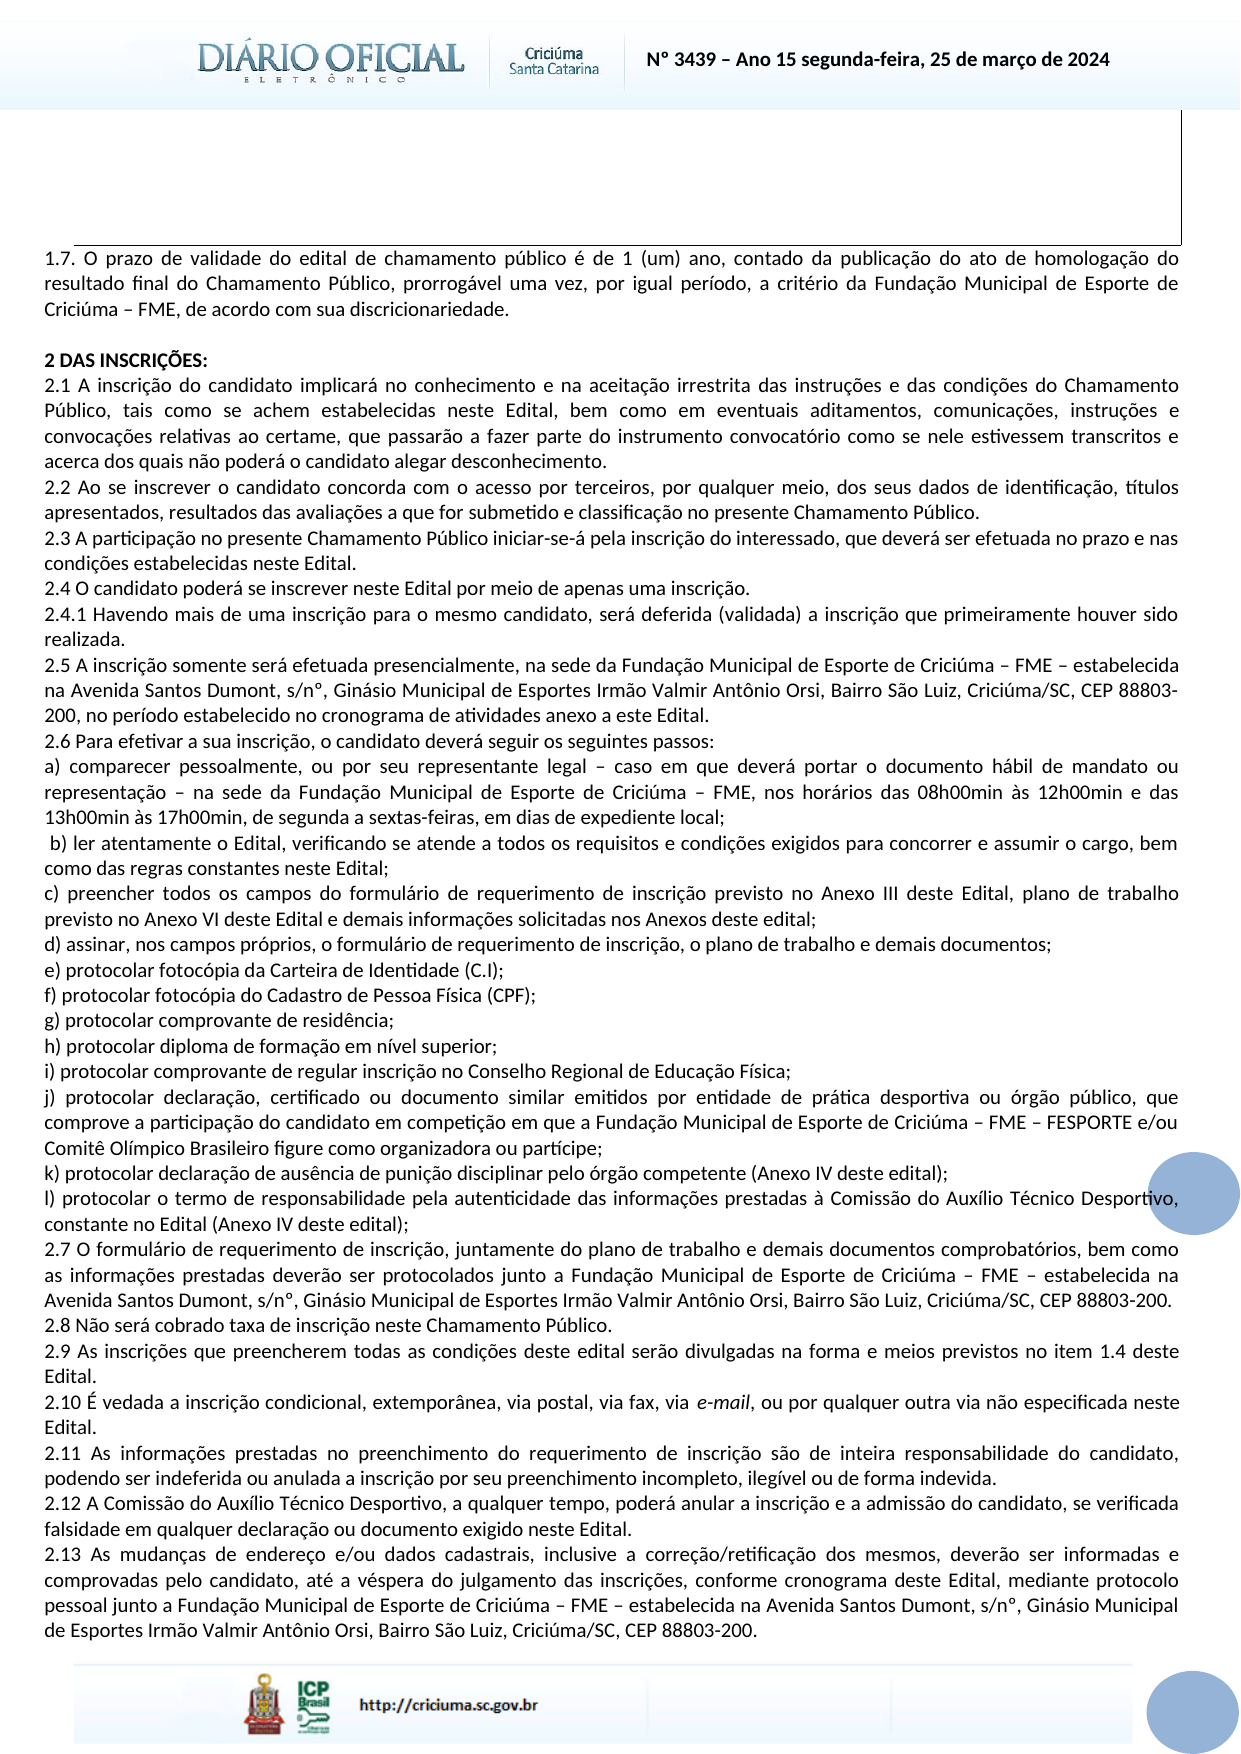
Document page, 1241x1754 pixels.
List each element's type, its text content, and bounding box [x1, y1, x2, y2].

text e) protocolar fotocópia da Carteira de Identidade (C.I); [44, 957, 1181, 982]
text 2.13 As mudanças de endereço e/ou dados cadastrais, inclusive a correção/retificação dos mesmos, deverão ser informadas e comprovadas pelo candidato, até a véspera do julgamento das inscrições, conforme cronograma deste Edital, mediante protocolo pessoal junto a Fundação Municipal de Esporte de Criciúma – FME – estabelecida na Avenida Santos Dumont, s/nº, Ginásio Municipal de Esportes Irmão Valmir Antônio Orsi, Bairro São Luiz, Criciúma/SC, CEP 88803-200. [44, 1541, 1181, 1643]
text g) protocolar comprovante de residência; [44, 1008, 1181, 1033]
text 2.1 A inscrição do candidato implicará no conhecimento e na aceitação irrestrita das instruções e das condições do Chamamento Público, tais como se achem estabelecidas neste Edital, bem como em eventuais aditamentos, comunicações, instruções e convocações relativas ao certame, que passarão a fazer parte do instrumento convocatório como se nele estivessem transcritos e acerca dos quais não poderá o candidato alegar desconhecimento. [44, 372, 1181, 474]
text f) protocolar fotocópia do Cadastro de Pessoa Física (CPF); [44, 982, 1181, 1008]
text 2.11 As informações prestadas no preenchimento do requerimento de inscrição são de inteira responsabilidade do candidato, podendo ser indeferida ou anulada a inscrição por seu preenchimento incompleto, ilegível ou de forma indevida. [44, 1440, 1181, 1491]
text 2 DAS INSCRIÇÕES: [44, 347, 1181, 372]
text 2.9 As inscrições que preencherem todas as condições deste edital serão divulgadas na forma e meios previstos no item 1.4 deste Edital. [44, 1338, 1181, 1389]
text 2.4.1 Havendo mais de uma inscrição para o mesmo candidato, será deferida (validada) a inscrição que primeiramente houver sido realizada. [44, 601, 1181, 652]
text 2.3 A participação no presente Chamamento Público iniciar-se-á pela inscrição do interessado, que deverá ser efetuada no prazo e nas condições estabelecidas neste Edital. [44, 525, 1181, 576]
text 2.5 A inscrição somente será efetuada presencialmente, na sede da Fundação Municipal de Esporte de Criciúma – FME – estabelecida na Avenida Santos Dumont, s/nº, Ginásio Municipal de Esportes Irmão Valmir Antônio Orsi, Bairro São Luiz, Criciúma/SC, CEP 88803-200, no período estabelecido no cronograma de atividades anexo a este Edital. [44, 652, 1181, 728]
text 2.7 O formulário de requerimento de inscrição, juntamente do plano de trabalho e demais documentos comprobatórios, bem como as informações prestadas deverão ser protocolados junto a Fundação Municipal de Esporte de Criciúma – FME – estabelecida na Avenida Santos Dumont, s/nº, Ginásio Municipal de Esportes Irmão Valmir Antônio Orsi, Bairro São Luiz, Criciúma/SC, CEP 88803-200. [44, 1236, 1181, 1313]
text 2.4 O candidato poderá se inscrever neste Edital por meio de apenas uma inscrição. [44, 576, 1181, 601]
text 1.7. O prazo de validade do edital de chamamento público é de 1 (um) ano, contado da publicação do ato de homologação do resultado final do Chamamento Público, prorrogável uma vez, por igual período, a critério da Fundação Municipal de Esporte de Criciúma – FME, de acordo com sua discricionariedade. [44, 245, 1181, 321]
text 2.12 A Comissão do Auxílio Técnico Desportivo, a qualquer tempo, poderá anular a inscrição e a admissão do candidato, se verificada falsidade em qualquer declaração ou documento exigido neste Edital. [44, 1491, 1181, 1541]
text 2.2 Ao se inscrever o candidato concorda com o acesso por terceiros, por qualquer meio, dos seus dados de identificação, títulos apresentados, resultados das avaliações a que for submetido e classificação no presente Chamamento Público. [44, 474, 1181, 525]
text d) assinar, nos campos próprios, o formulário de requerimento de inscrição, o plano de trabalho e demais documentos; [44, 931, 1181, 957]
text i) protocolar comprovante de regular inscrição no Conselho Regional de Educação Física; [44, 1058, 1181, 1084]
text 2.6 Para efetivar a sua inscrição, o candidato deverá seguir os seguintes passos: [44, 728, 1181, 753]
text h) protocolar diploma de formação em nível superior; [44, 1033, 1181, 1058]
text l) protocolar o termo de responsabilidade pela autenticidade das informações prestadas à Comissão do Auxílio Técnico Desportivo, constante no Edital (Anexo IV deste edital); [44, 1186, 1181, 1236]
text 2.10 É vedada a inscrição condicional, extemporânea, via postal, via fax, via e-mail, ou por qualquer outra via não especificada neste Edital. [44, 1389, 1181, 1440]
text j) protocolar declaração, certificado ou documento similar emitidos por entidade de prática desportiva ou órgão público, que comprove a participação do candidato em competição em que a Fundação Municipal de Esporte de Criciúma – FME – FESPORTE e/ou Comitê Olímpico Brasileiro figure como organizadora ou partícipe; [44, 1084, 1181, 1160]
text b) ler atentamente o Edital, verificando se atende a todos os requisitos e condições exigidos para concorrer e assumir o cargo, bem como das regras constantes neste Edital; [44, 830, 1181, 881]
text k) protocolar declaração de ausência de punição disciplinar pelo órgão competente (Anexo IV deste edital); [44, 1160, 1165, 1186]
text 2.8 Não será cobrado taxa de inscrição neste Chamamento Público. [44, 1313, 1181, 1338]
text c) preencher todos os campos do formulário de requerimento de inscrição previsto no Anexo III deste Edital, plano de trabalho previsto no Anexo VI deste Edital e demais informações solicitadas nos Anexos deste edital; [44, 881, 1181, 931]
text a) comparecer pessoalmente, ou por seu representante legal – caso em que deverá portar o documento hábil de mandato ou representação – na sede da Fundação Municipal de Esporte de Criciúma – FME, nos horários das 08h00min às 12h00min e das 13h00min às 17h00min, de segunda a sextas-feiras, em dias de expediente local; [44, 753, 1181, 830]
